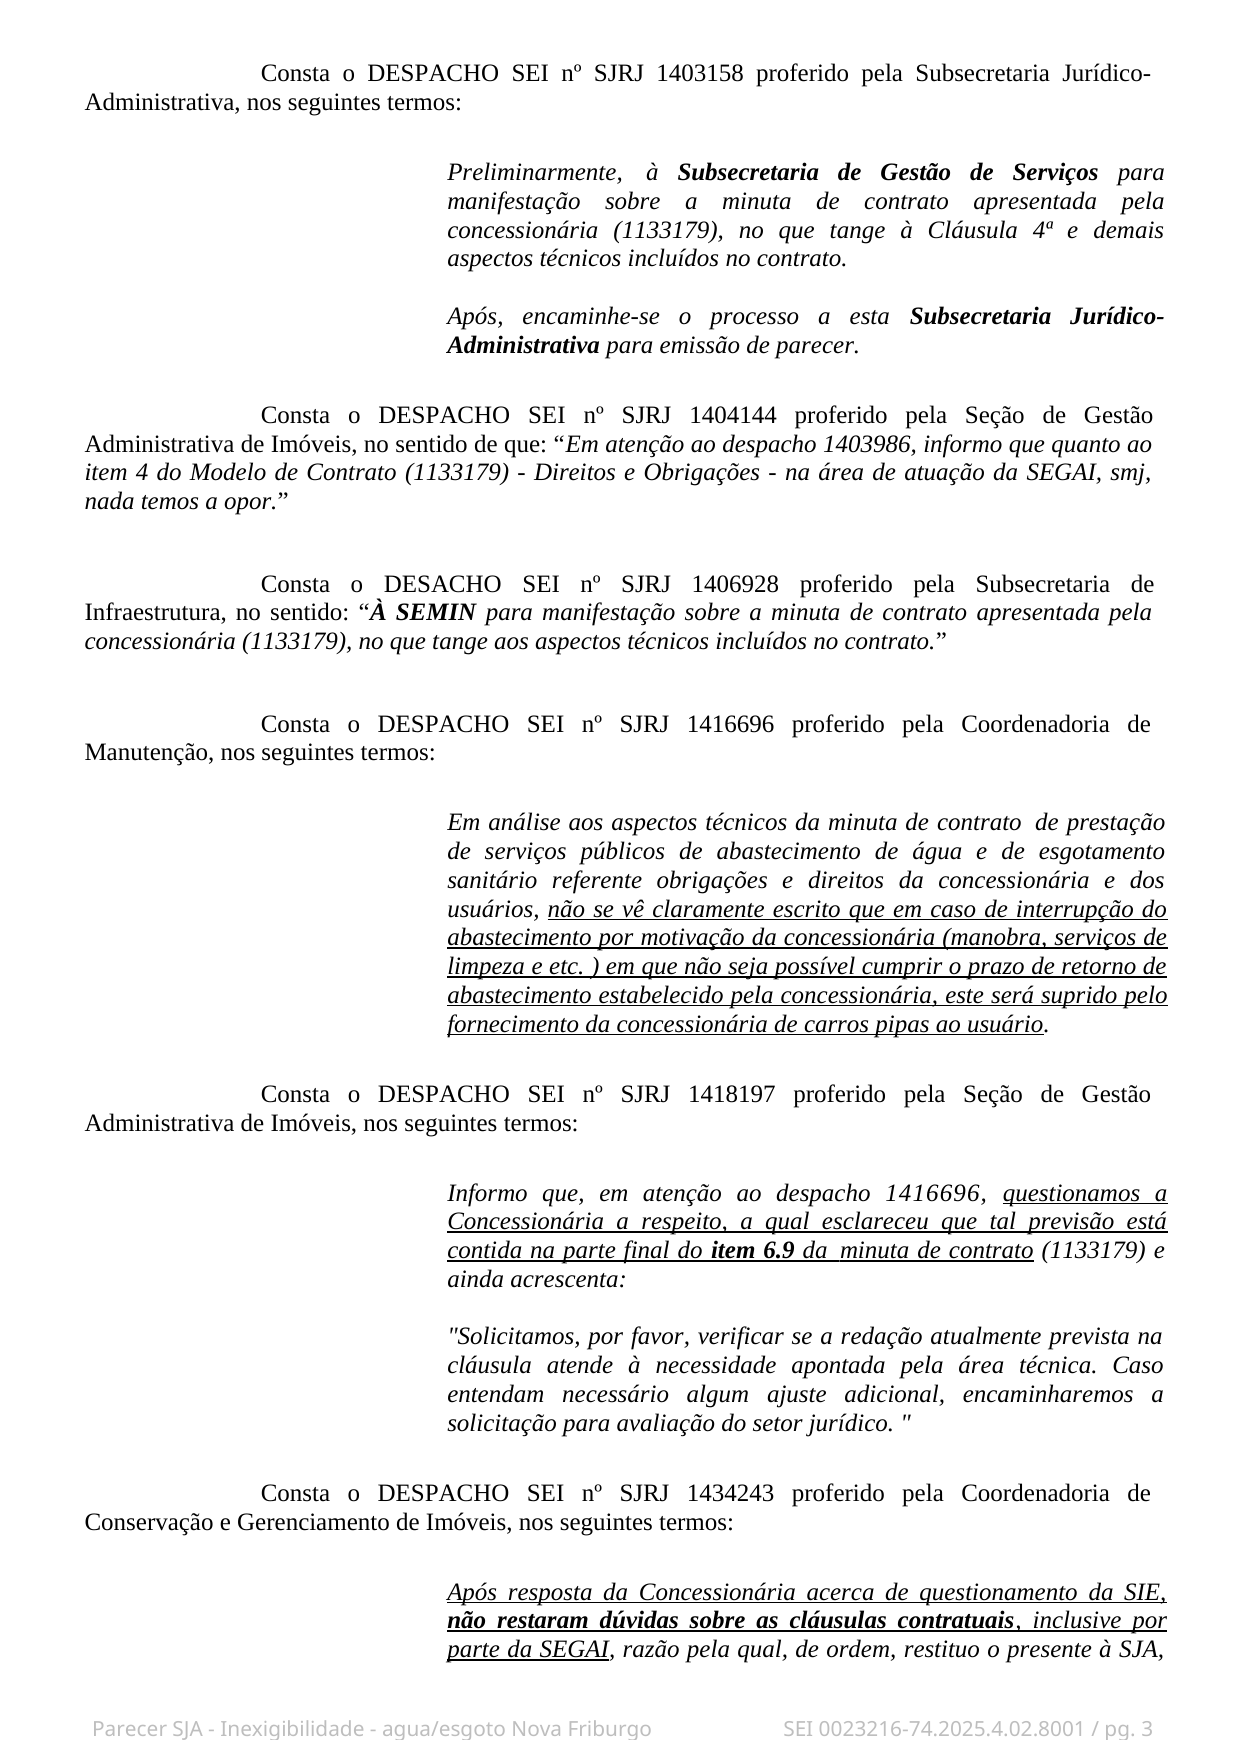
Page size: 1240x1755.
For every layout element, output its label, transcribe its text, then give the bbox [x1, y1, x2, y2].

text Após, encaminhe-se o processo a esta Subsecretaria Jurídico- Administrativa para emissão de parecer. [447, 301, 1167, 359]
text Consta o DESPACHO SEI nº SJRJ 1418197 proferido pela Seção de Gestão Administrativa de Imóveis, nos seguintes termos: [84, 1079, 1152, 1136]
text fornecimento da concessionária de carros pipas ao usuário. [447, 1006, 1168, 1037]
text Preliminarmente, à Subsecretaria de Gestão de Serviços para manifestação sobre a minuta de contrato apresentada pela concessionária (1133179), no que tange à Cláusula 4ª e demais aspectos técnicos incluídos no contrato. [447, 157, 1167, 272]
text Consta o DESACHO SEI nº SJRJ 1406928 proferido pela Subsecretaria de Infraestrutura, no sentido: “À SEMIN para manifestação sobre a minuta de contrato apresentada pela concessionária (1133179), no que tange aos aspectos técnicos incluídos no contrato.” [84, 569, 1155, 655]
text Informo que, em atenção ao despacho 1416696, questionamos a Concessionária a respeito, a qual esclareceu que tal previsão está [447, 1178, 1167, 1231]
text "Solicitamos, por favor, verificar se a redação atualmente prevista na cláusula atende à necessidade apontada pela área técnica. Caso entendam necessário algum ajuste adicional, encaminharemos a solicitação para avaliação do setor jurídico. " [447, 1321, 1166, 1436]
text limpeza e etc. ) em que não seja possível cumprir o prazo de retorno de abastecimento estabelecido pela concessionária, este será suprido pelo [447, 949, 1168, 1005]
text parte da SEGAI, razão pela qual, de ordem, restituo o presente à SJA, [447, 1632, 1167, 1663]
text não restaram dúvidas sobre as cláusulas contratuais, inclusive por [447, 1603, 1167, 1630]
text Consta o DESPACHO SEI nº SJRJ 1434243 proferido pela Coordenadoria de Conservação e Gerenciamento de Imóveis, nos seguintes termos: [84, 1478, 1152, 1535]
text Consta o DESPACHO SEI nº SJRJ 1403158 proferido pela Subsecretaria Jurídico- Administrativa, nos seguintes termos: [84, 58, 1153, 116]
text Consta o DESPACHO SEI nº SJRJ 1404144 proferido pela Seção de Gestão Administrativa de Imóveis, no sentido de que: “Em atenção ao despacho 1403986, informo que quanto ao item 4 do Modelo de Contrato (1133179) - Direitos e Obrigações - na área de atuação da SEGAI, smj, nada temos a opor.” [84, 400, 1155, 515]
text Consta o DESPACHO SEI nº SJRJ 1416696 proferido pela Coordenadoria de Manutenção, nos seguintes termos: [84, 709, 1152, 766]
text Em análise aos aspectos técnicos da minuta de contrato de prestação de serviços públicos de abastecimento de água e de esgotamento sanitário referente obrigações e direitos da concessionária e dos usuários, não se vê claramente escrito que em caso de interrupção do abastecimento por motivação da concessionária (manobra, serviços de [447, 807, 1168, 947]
text contida na parte final do item 6.9 da minuta de contrato (1133179) e ainda acrescenta: [447, 1233, 1167, 1293]
text Após resposta da Concessionária acerca de questionamento da SIE, [447, 1577, 1167, 1602]
